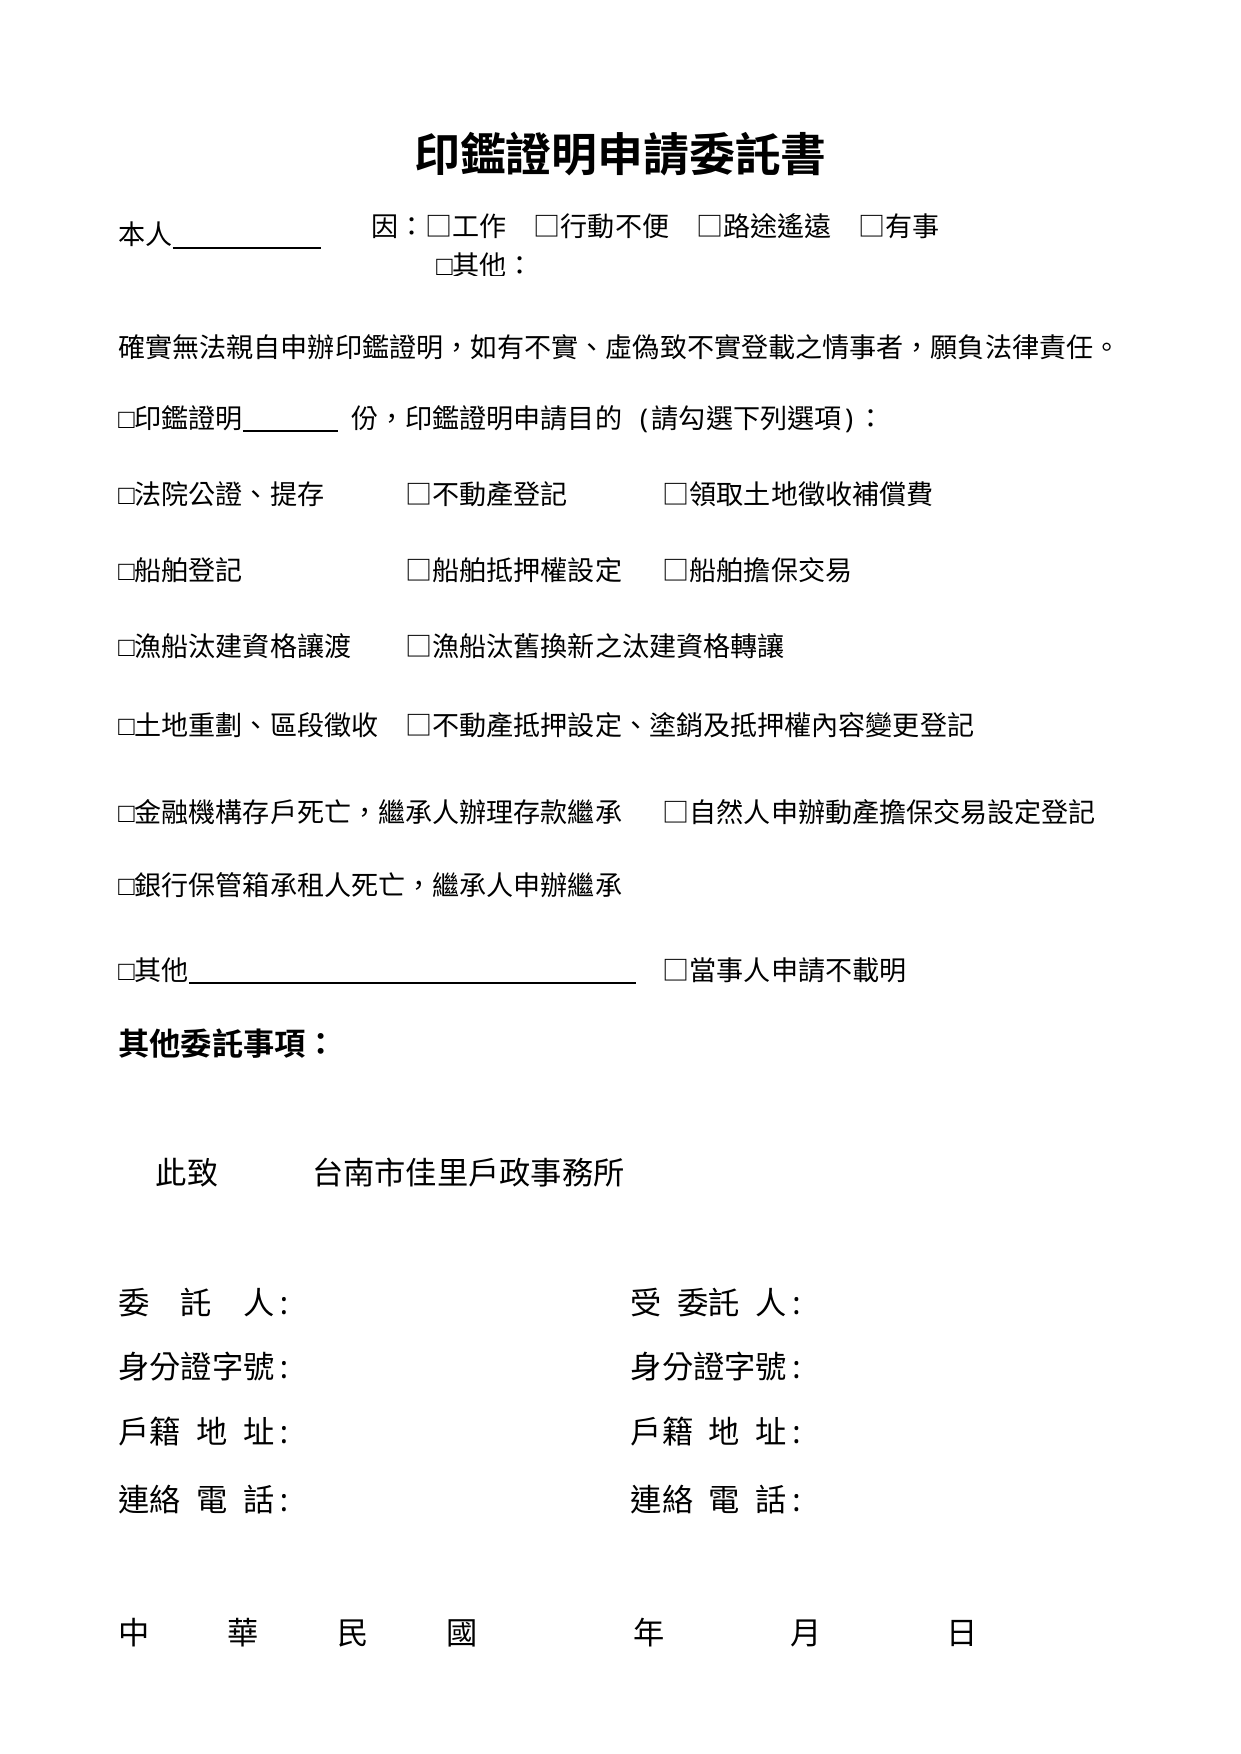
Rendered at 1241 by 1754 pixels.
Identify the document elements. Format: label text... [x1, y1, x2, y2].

text 因：□工作 □行動不便 □路途遙遠 □有事 [371, 205, 1172, 244]
text □銀行保管箱承租人死亡，繼承人申辦繼承 [118, 872, 1122, 902]
text 其他委託事項： [118, 1019, 1122, 1064]
text □漁船汰建資格讓渡 □漁船汰舊換新之汰建資格轉讓 [118, 625, 1122, 665]
text □土地重劃、區段徵收 □不動產抵押設定、塗銷及抵押權內容變更登記 [118, 712, 1122, 742]
text 印鑑證明申請委託書 [118, 118, 1122, 184]
text □印鑑證明 份，印鑑證明申請目的 (請勾選下列選項)： [118, 397, 1122, 436]
text □法院公證、提存 □不動產登記 □領取土地徵收補償費 [118, 473, 1122, 512]
text 中 華 民 國 年 月 日 [118, 1608, 1122, 1653]
text 身分證字號: 身分證字號: [118, 1343, 1122, 1388]
text 確實無法親自申辦印鑑證明，如有不實、虛偽致不實登載之情事者，願負法律責任。 [118, 326, 1122, 366]
text □金融機構存戶死亡，繼承人辦理存款繼承 □自然人申辦動產擔保交易設定登記 [118, 799, 1122, 829]
text 此致 台南市佳里戶政事務所 [118, 1148, 1122, 1194]
text □其他： [371, 244, 1172, 276]
text □其他 □當事人申請不載明 [118, 957, 1122, 986]
text 本人 [118, 213, 356, 252]
text 委 託 人: 受 委託 人: [118, 1278, 1122, 1323]
text 連絡 電 話: 連絡 電 話: [118, 1475, 1122, 1521]
text □船舶登記 □船舶抵押權設定 □船舶擔保交易 [118, 549, 1122, 588]
text 戶籍 地 址: 戶籍 地 址: [118, 1407, 1122, 1453]
